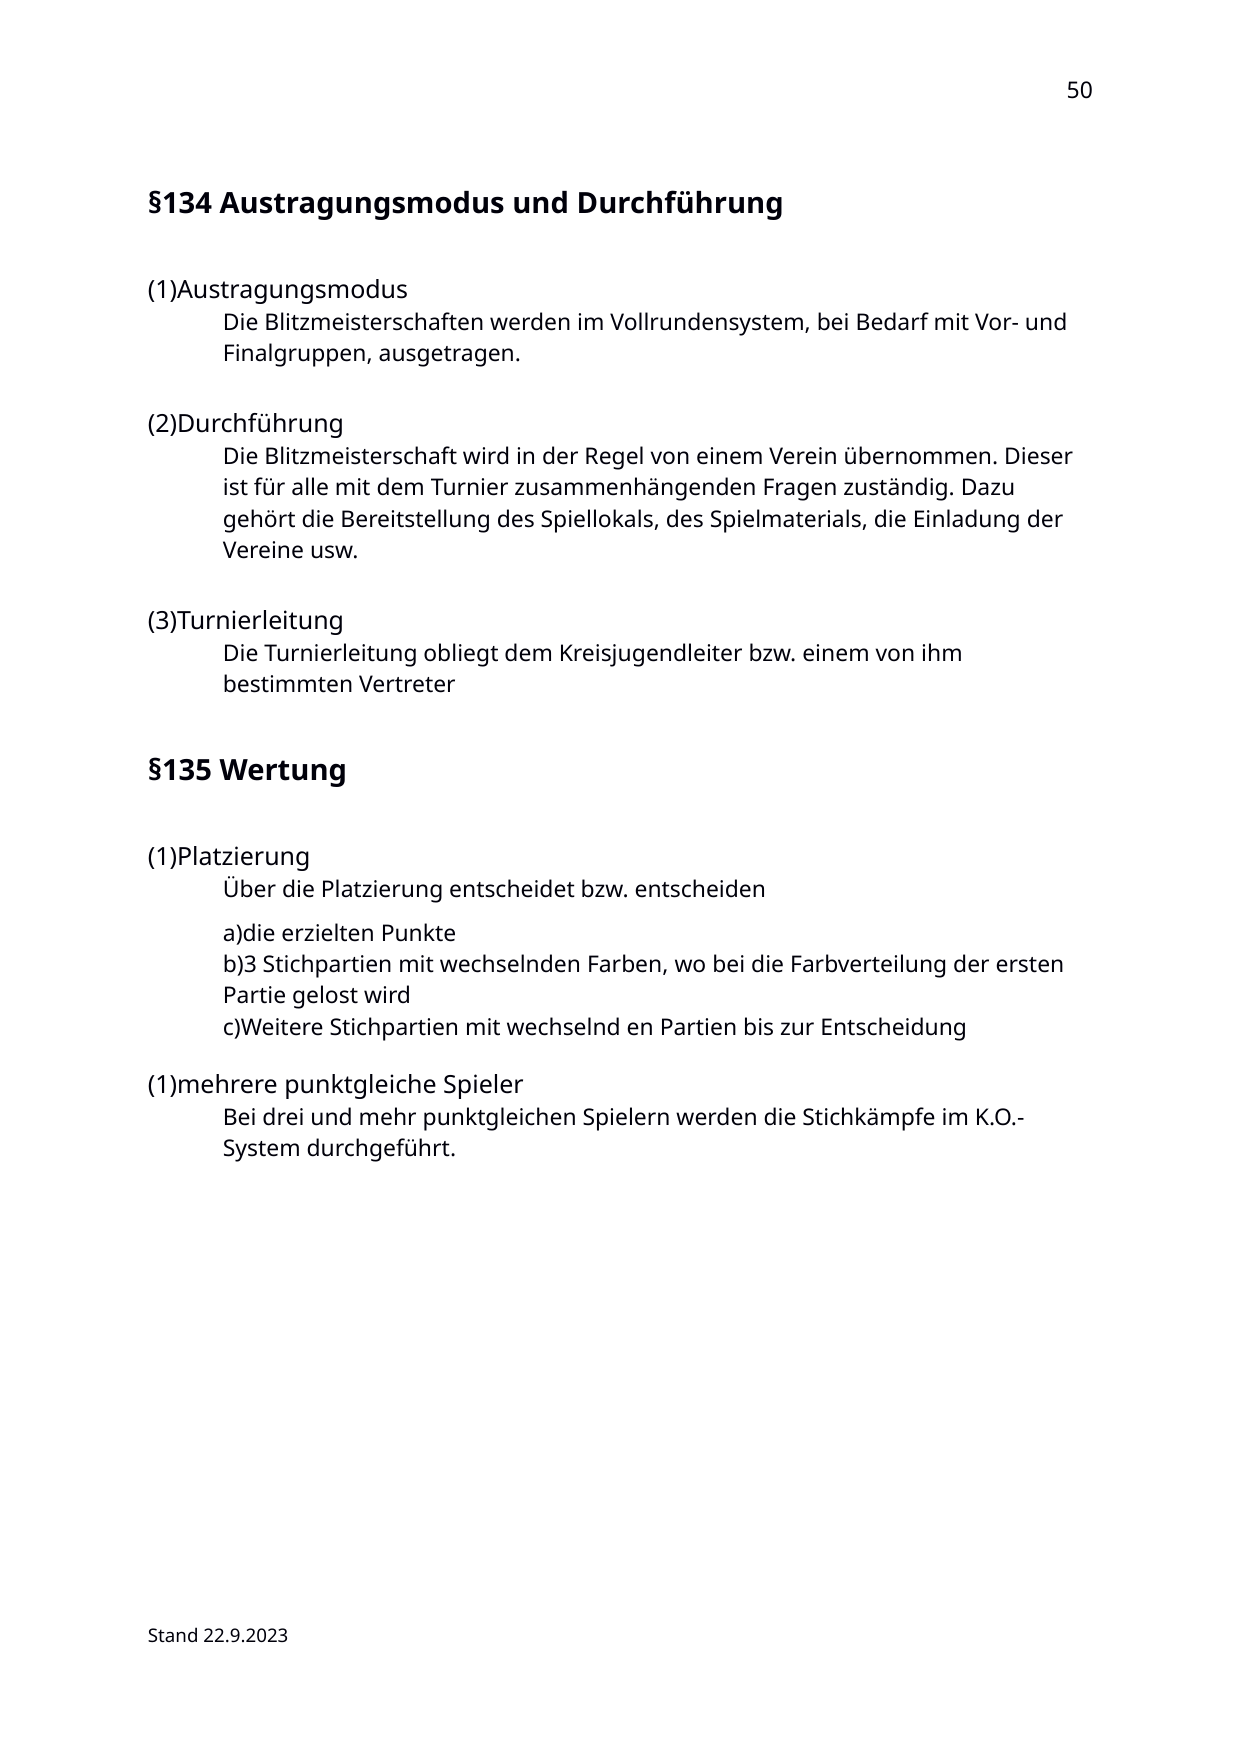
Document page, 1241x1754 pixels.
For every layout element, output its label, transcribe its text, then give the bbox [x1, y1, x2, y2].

list 3 Stichpartien mit wechselnden Farben, wo bei die Farbverteilung der ersten Partie gelost wird [223, 948, 1093, 1010]
list mehrere punktgleiche Spieler [148, 1067, 1093, 1101]
list die erzielten Punkte [223, 917, 1093, 948]
text Die Turnierleitung obliegt dem Kreisjugendleiter bzw. einem von ihm bestimmten Vertreter [223, 637, 1093, 699]
list Turnierleitung [148, 603, 1093, 637]
text Über die Platzierung entscheidet bzw. entscheiden [223, 873, 1093, 904]
list Durchführung [148, 406, 1093, 440]
text Bei drei und mehr punktgleichen Spielern werden die Stichkämpfe im K.O.-System durchgeführt. [223, 1101, 1093, 1163]
list Austragungsmodus [148, 272, 1093, 306]
text §135 Wertung [148, 749, 1093, 789]
list Platzierung [148, 839, 1093, 873]
text Die Blitzmeisterschaft wird in der Regel von einem Verein übernommen. Dieser ist für alle mit dem Turnier zusammenhängenden Fragen zuständig. Dazu gehört die Bereitstellung des Spiellokals, des Spielmaterials, die Einladung der Vereine usw. [223, 440, 1093, 565]
list Weitere Stichpartien mit wechselnd en Partien bis zur Entscheidung [223, 1010, 1093, 1042]
text §134 Austragungsmodus und Durchführung [148, 182, 1093, 222]
text Die Blitzmeisterschaften werden im Vollrundensystem, bei Bedarf mit Vor- und Finalgruppen, ausgetragen. [223, 306, 1093, 368]
